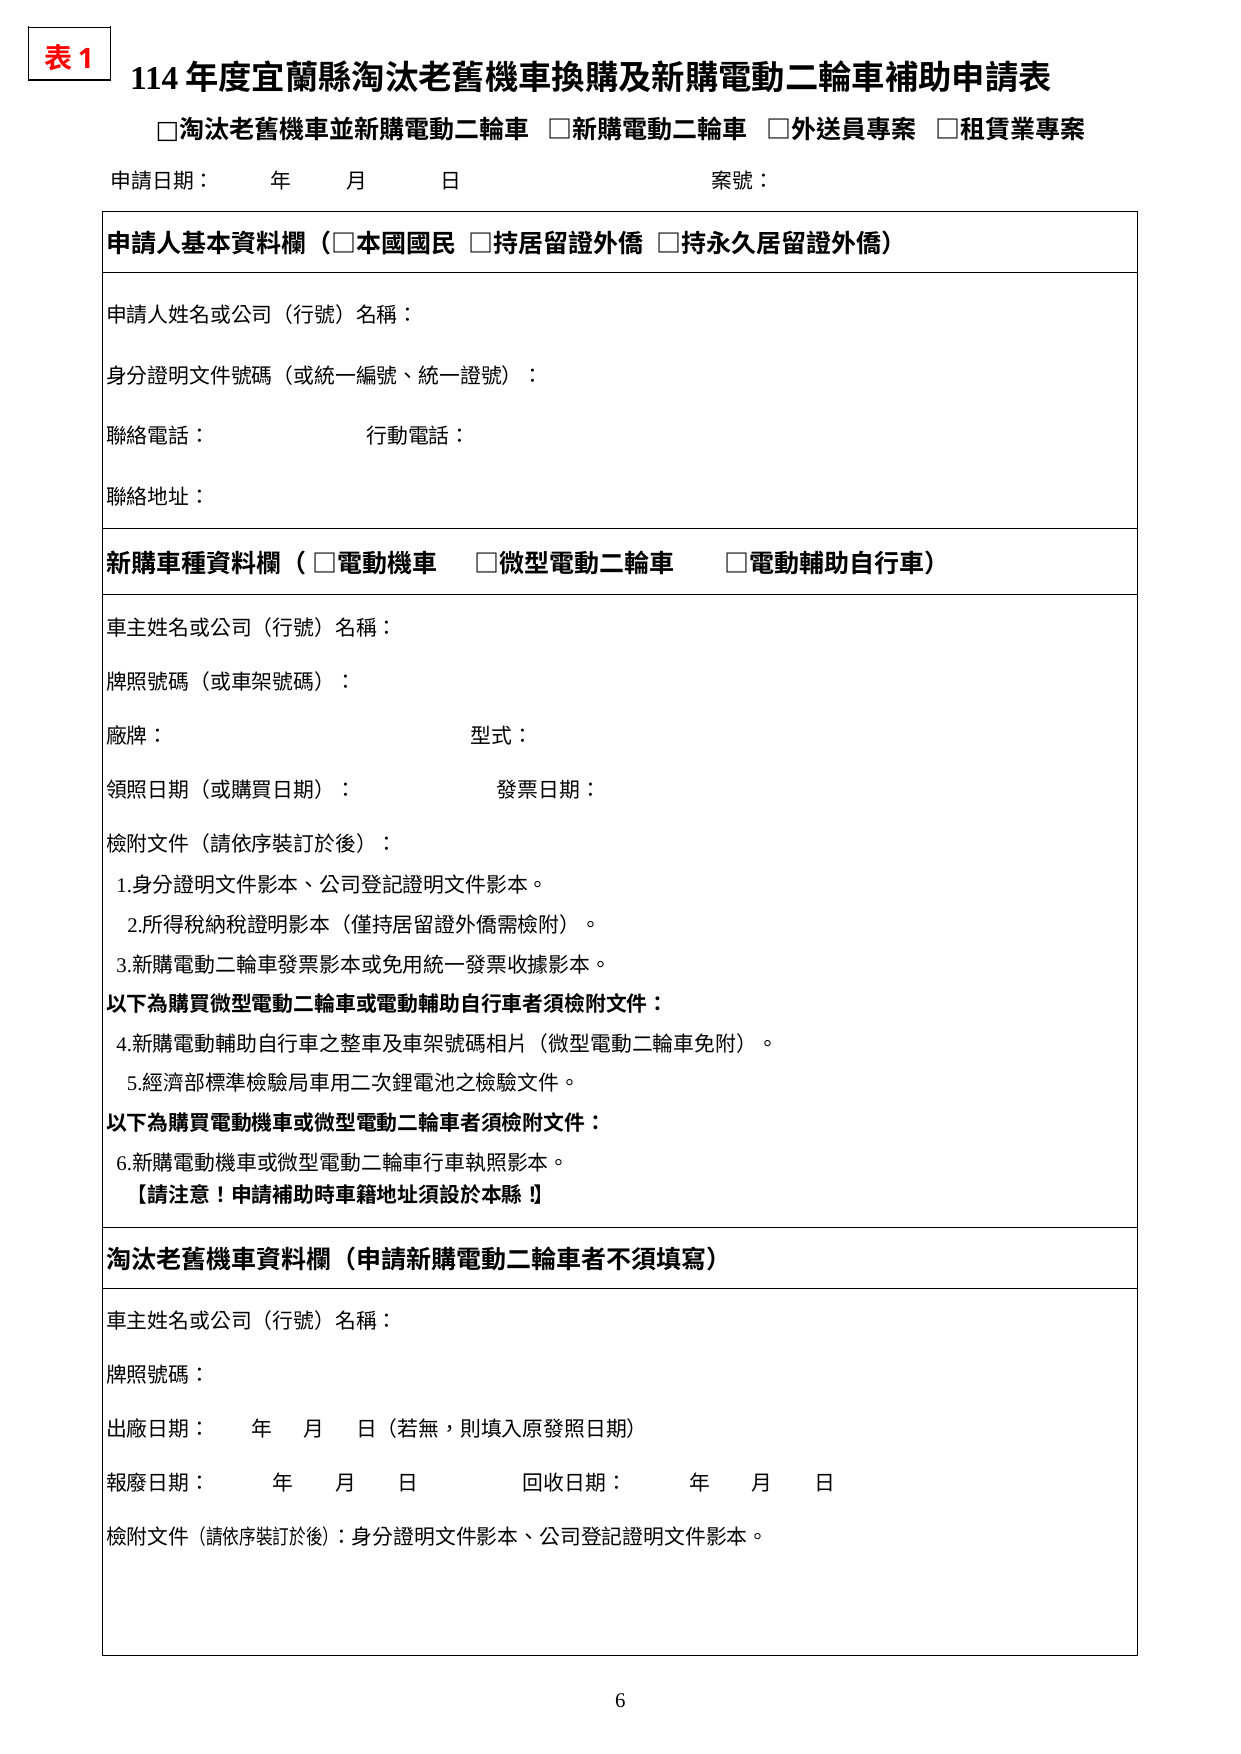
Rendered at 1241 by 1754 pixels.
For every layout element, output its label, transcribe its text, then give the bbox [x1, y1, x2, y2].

text 114年度宜蘭縣淘汰老舊機車換購及新購電動二輪車補助申請表 [29, 28, 110, 79]
table_cell 新購車種資料欄（ □電動機車 □微型電動二輪車 □電動輔助自行車） [103, 529, 1137, 594]
text 114年度宜蘭縣淘汰老舊機車換購及新購電動二輪車補助申請表 [30, 59, 1152, 97]
text 表1 [44, 35, 94, 72]
table_header 申請人基本資料欄（□本國國民 □持居留證外僑 □持永久居留證外僑） [103, 212, 1137, 272]
table_cell 申請人姓名或公司（行號）名稱： 身分證明文件號碼（或統一編號、統一證號）： 聯絡電話： 行動電話： 聯絡地址： [103, 273, 1137, 527]
text 申請日期： 年 月 日 案號： [89, 164, 1152, 194]
table_cell 車主姓名或公司（行號）名稱： 牌照號碼： 出廠日期： 年 月 日（若無，則填入原發照日期） 報廢日期： 年 月 日 回收日期： 年 月 日 檢附文件（請依序裝訂於後）：身分證明文件影本、公司登記證明文件影本。 [103, 1289, 1137, 1655]
table_cell 淘汰老舊機車資料欄（申請新購電動二輪車者不須填寫） [103, 1228, 1137, 1287]
table_cell 車主姓名或公司（行號）名稱： 牌照號碼（或車架號碼）： 廠牌： 型式： 領照日期（或購買日期）： 發票日期： 檢附文件（請依序裝訂於後）： 1.身分證明文件影本、公司登記證明文件影本。 2.所得稅納稅證明影本（僅持居留證外僑需檢附）。 3.新購電動二輪車發票影本或免用統一發票收據影本。 以下為購買微型電動二輪車或電動輔助自行車者須檢附文件： 4.新購電動輔助自行車之整車及車架號碼相片（微型電動二輪車免附）。 5.經濟部標準檢驗局車用二次鋰電池之檢驗文件。 以下為購買電動機車或微型電動二輪車者須檢附文件： 6.新購電動機車或微型電動二輪車行車執照影本。 【請注意！申請補助時車籍地址須設於本縣！】 [103, 595, 1137, 1227]
text □淘汰老舊機車並新購電動二輪車 □新購電動二輪車 □外送員專案 □租賃業專案 [89, 109, 1152, 145]
